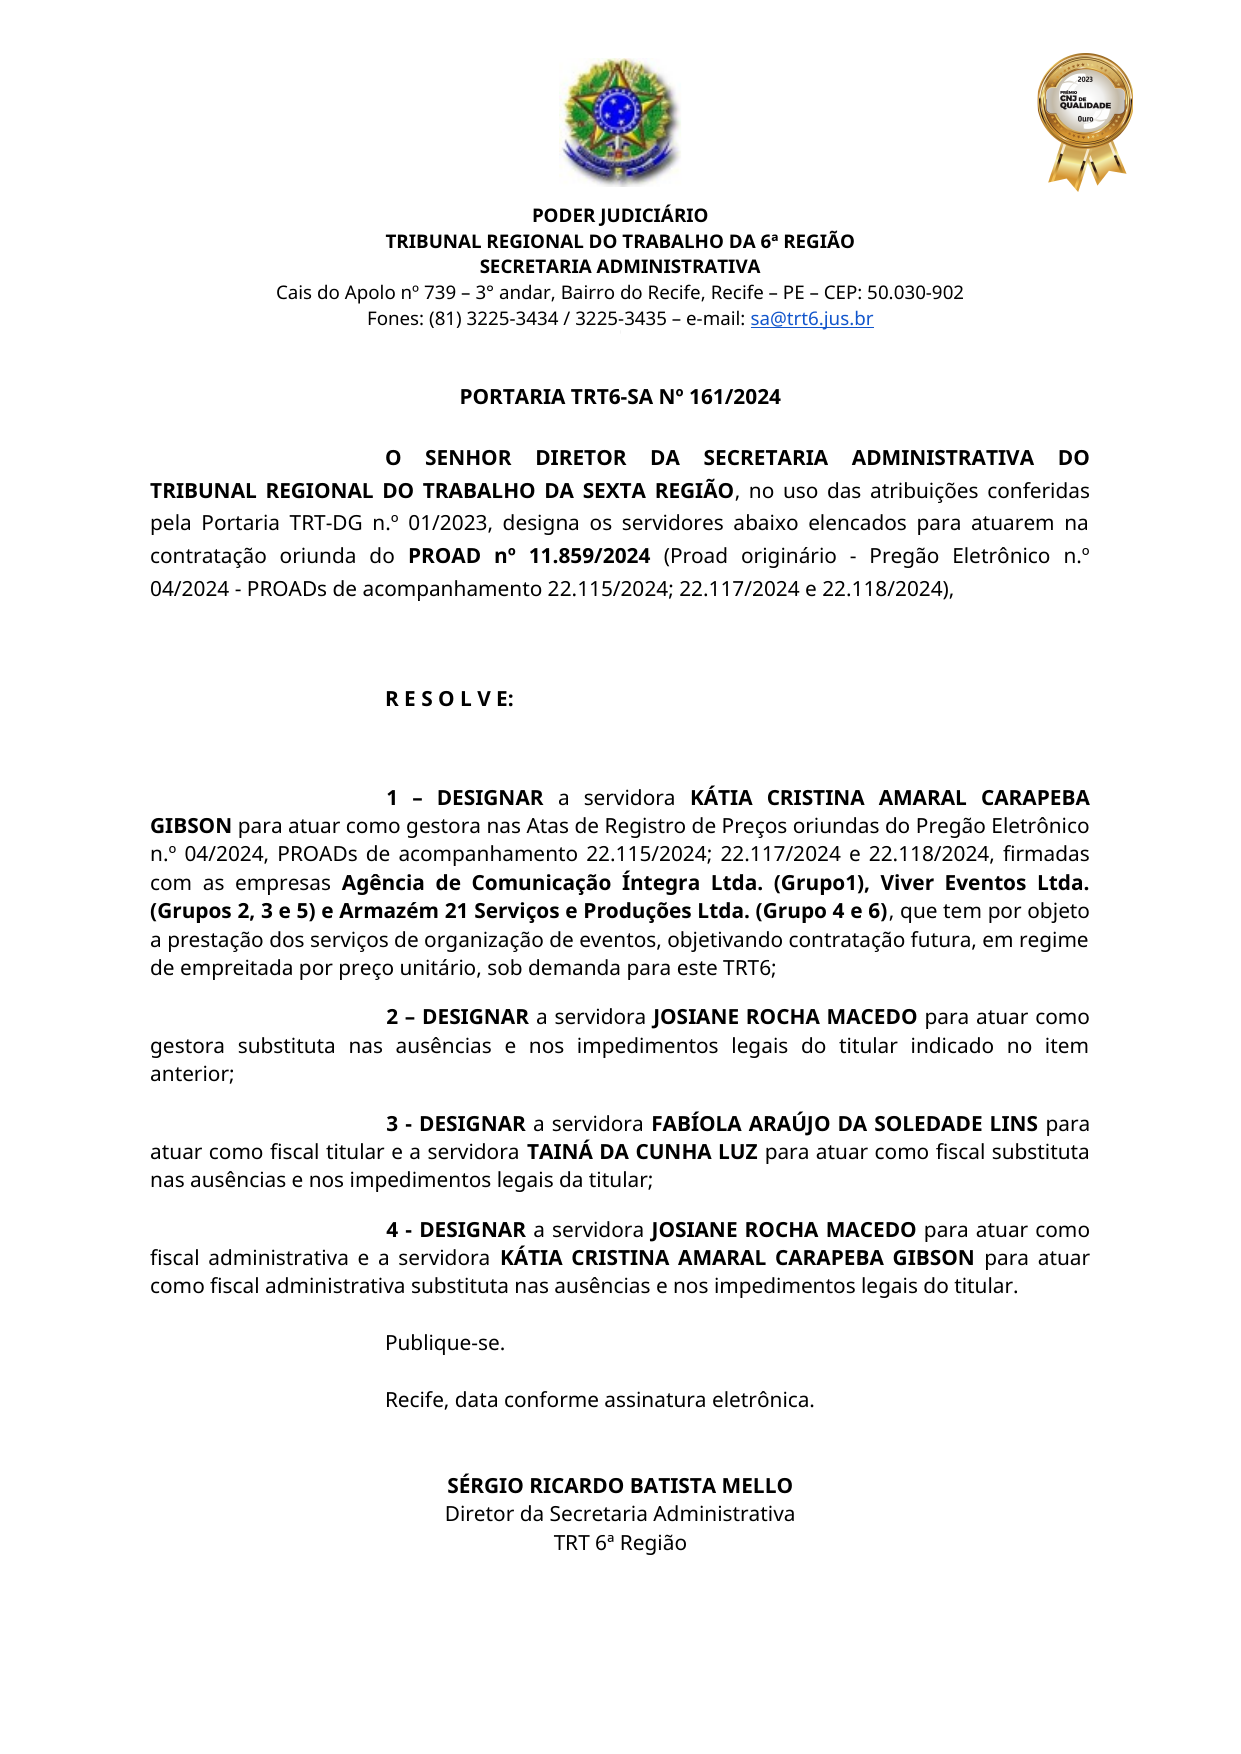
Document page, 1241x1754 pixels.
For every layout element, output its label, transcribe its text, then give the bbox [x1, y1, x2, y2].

text Publique-se. [150, 1328, 1090, 1357]
text 1 – DESIGNAR a servidora KÁTIA CRISTINA AMARAL CARAPEBA GIBSON para atuar como gestora nas Atas de Registro de Preços oriundas do Pregão Eletrônico n.º 04/2024, PROADs de acompanhamento 22.115/2024; 22.117/2024 e 22.118/2024, firmadas com as empresas Agência de Comunicação Íntegra Ltda. (Grupo1), Viver Eventos Ltda. (Grupos 2, 3 e 5) e Armazém 21 Serviços e Produções Ltda. (Grupo 4 e 6), que tem por objeto a prestação dos serviços de organização de eventos, objetivando contratação futura, em regime de empreitada por preço unitário, sob demanda para este TRT6; [150, 783, 1090, 982]
text 3 - DESIGNAR a servidora FABÍOLA ARAÚJO DA SOLEDADE LINS para atuar como fiscal titular e a servidora TAINÁ DA CUNHA LUZ para atuar como fiscal substituta nas ausências e nos impedimentos legais da titular; [150, 1109, 1090, 1194]
text 4 - DESIGNAR a servidora JOSIANE ROCHA MACEDO para atuar como fiscal administrativa e a servidora KÁTIA CRISTINA AMARAL CARAPEBA GIBSON para atuar como fiscal administrativa substituta nas ausências e nos impedimentos legais do titular. [150, 1215, 1090, 1300]
text TRT 6ª Região [150, 1528, 1090, 1556]
text 2 – DESIGNAR a servidora JOSIANE ROCHA MACEDO para atuar como gestora substituta nas ausências e nos impedimentos legais do titular indicado no item anterior; [150, 1002, 1090, 1088]
text SÉRGIO RICARDO BATISTA MELLO [150, 1471, 1090, 1499]
text R E S O L V E: [150, 684, 1090, 712]
picture [1037, 53, 1133, 192]
text Recife, data conforme assinatura eletrônica. [150, 1385, 1090, 1414]
text Diretor da Secretaria Administrativa [150, 1499, 1090, 1528]
text PORTARIA TRT6-SA Nº 161/2024 [150, 382, 1090, 411]
text O SENHOR DIRETOR DA SECRETARIA ADMINISTRATIVA DO TRIBUNAL REGIONAL DO TRABALHO DA SEXTA REGIÃO, no uso das atribuições conferidas pela Portaria TRT-DG n.º 01/2023, designa os servidores abaixo elencados para atuarem na contratação oriunda do PROAD nº 11.859/2024 (Proad originário - Pregão Eletrônico n.º 04/2024 - PROADs de acompanhamento 22.115/2024; 22.117/2024 e 22.118/2024), [150, 443, 1090, 602]
picture [559, 58, 682, 187]
